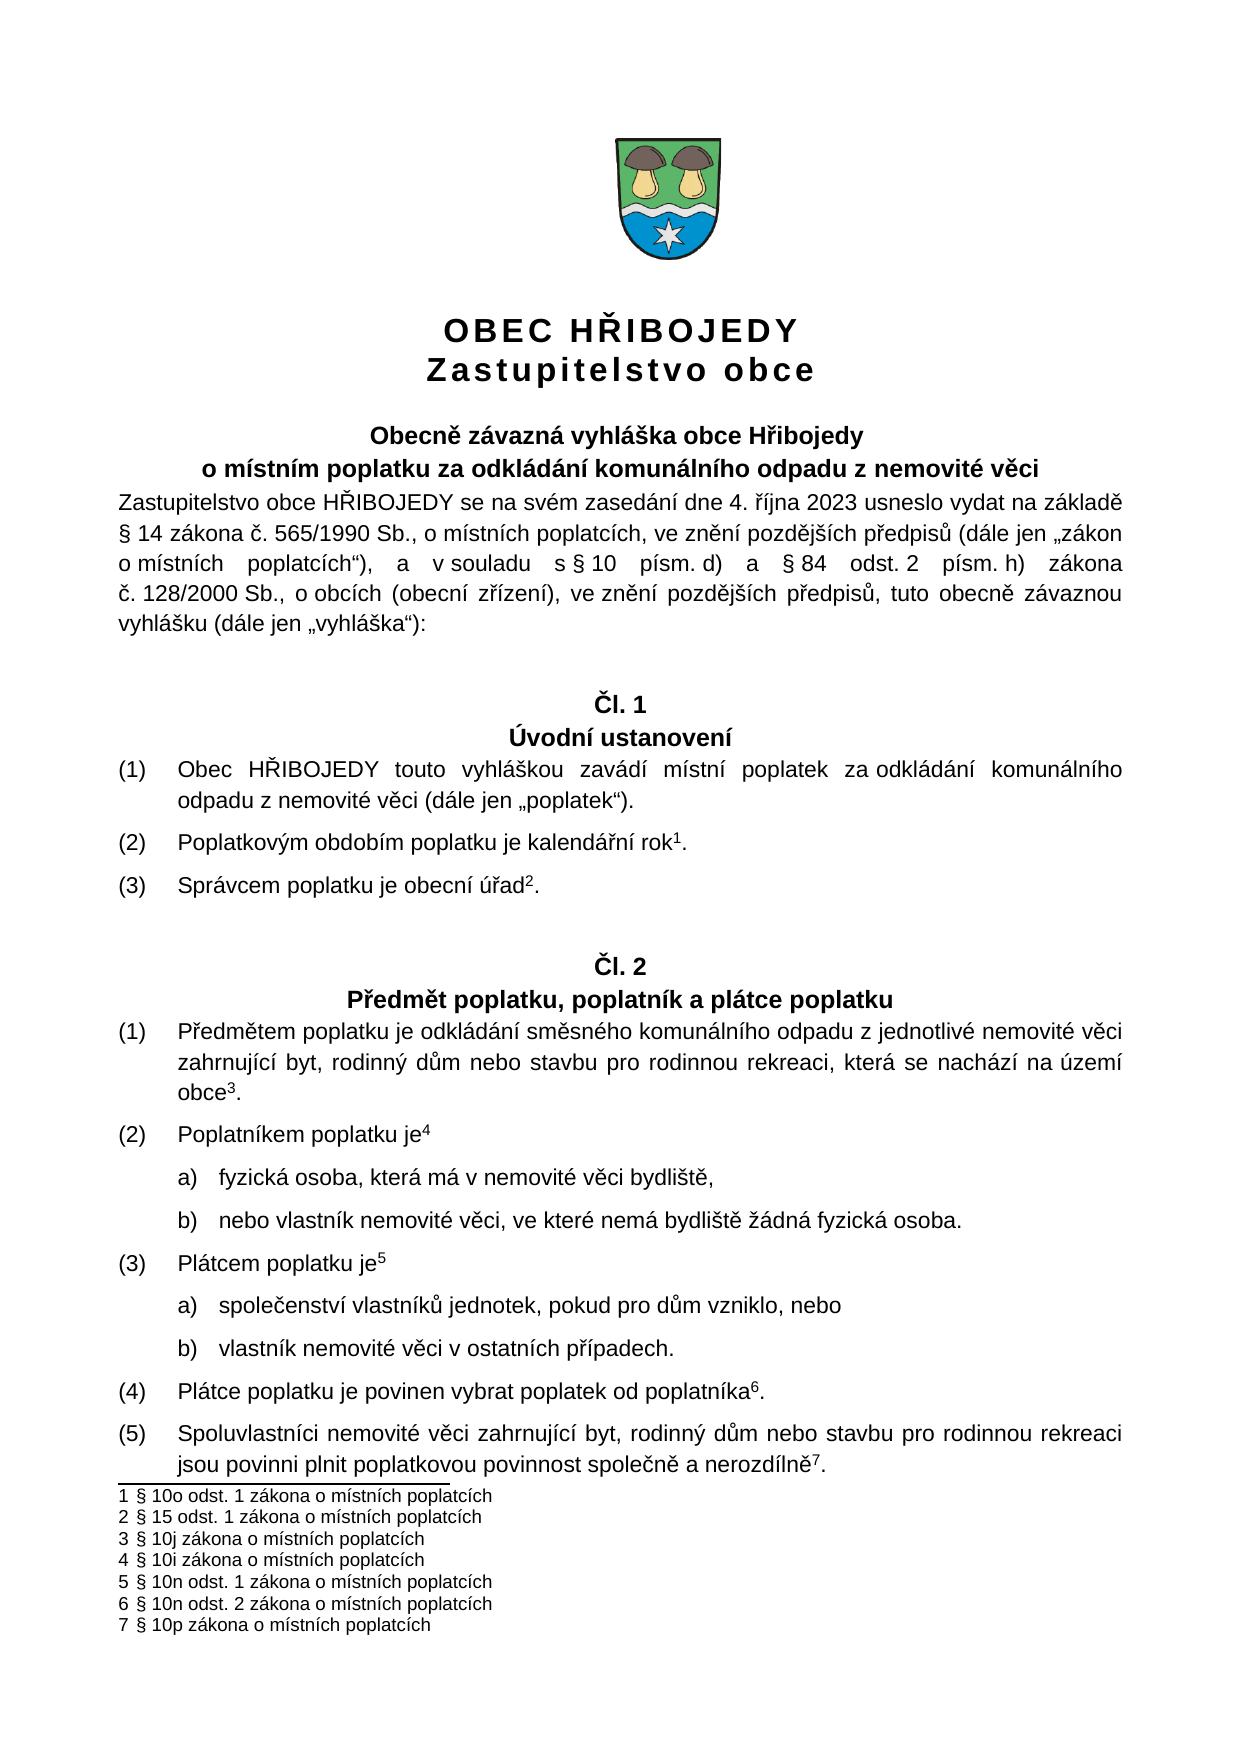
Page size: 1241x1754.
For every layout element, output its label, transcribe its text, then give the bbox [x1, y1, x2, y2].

list § 10n odst. 1 zákona o místních poplatcích [118, 1571, 1122, 1592]
list § 10n odst. 2 zákona o místních poplatcích [118, 1592, 1122, 1614]
list § 10p zákona o místních poplatcích [118, 1614, 1122, 1635]
text Obecně závazná vyhláška obce Hřibojedy [118, 421, 1122, 450]
subtitle o místním poplatku za odkládání komunálního odpadu z nemovité věci [118, 454, 1122, 483]
subtitle Čl. 1 Úvodní ustanovení [118, 690, 1122, 752]
list nebo vlastník nemovité věci, ve které nemá bydliště žádná fyzická osoba. [177, 1207, 1122, 1233]
list společenství vlastníků jednotek, pokud pro dům vzniklo, nebo [177, 1292, 1122, 1318]
text Zastupitelstvo obce HŘIBOJEDY se na svém zasedání dne 4. října 2023 usneslo vydat na základě § 14 zákona č. 565/1990 Sb., o místních poplatcích, ve znění pozdějších předpisů (dále jen „zákon o místních poplatcích“), a v souladu s § 10 písm. d) a § 84 odst. 2 písm. h) zákona č. 128/2000 Sb., o obcích (obecní zřízení), ve znění pozdějších předpisů, tuto obecně závaznou vyhlášku (dále jen „vyhláška“): [118, 489, 1122, 636]
list § 10j zákona o místních poplatcích [118, 1528, 1122, 1549]
list Plátce poplatku je povinen vybrat poplatek od poplatníka. [118, 1378, 1122, 1404]
list § 10o odst. 1 zákona o místních poplatcích [118, 1484, 1122, 1506]
list fyzická osoba, která má v nemovité věci bydliště, [177, 1164, 1122, 1190]
subtitle OBEC HŘIBOJEDY [118, 311, 1122, 349]
list Spoluvlastníci nemovité věci zahrnující byt, rodinný dům nebo stavbu pro rodinnou rekreaci jsou povinni plnit poplatkovou povinnost společně a nerozdílně. [118, 1420, 1122, 1477]
list Plátcem poplatku je [118, 1249, 1122, 1276]
subtitle Zastupitelstvo obce [118, 349, 1122, 388]
list § 15 odst. 1 zákona o místních poplatcích [118, 1506, 1122, 1528]
list vlastník nemovité věci v ostatních případech. [177, 1335, 1122, 1361]
list Správcem poplatku je obecní úřad. [118, 872, 1122, 898]
list Poplatkovým obdobím poplatku je kalendářní rok. [118, 829, 1122, 856]
subtitle Čl. 2 Předmět poplatku, poplatník a plátce poplatku [118, 952, 1122, 1014]
list Poplatníkem poplatku je [118, 1121, 1122, 1148]
list Obec HŘIBOJEDY touto vyhláškou zavádí místní poplatek za odkládání komunálního odpadu z nemovité věci (dále jen „poplatek“). [118, 756, 1122, 813]
list Předmětem poplatku je odkládání směsného komunálního odpadu z jednotlivé nemovité věci zahrnující byt, rodinný dům nebo stavbu pro rodinnou rekreaci, která se nachází na území obce. [118, 1018, 1122, 1105]
list § 10i zákona o místních poplatcích [118, 1549, 1122, 1571]
